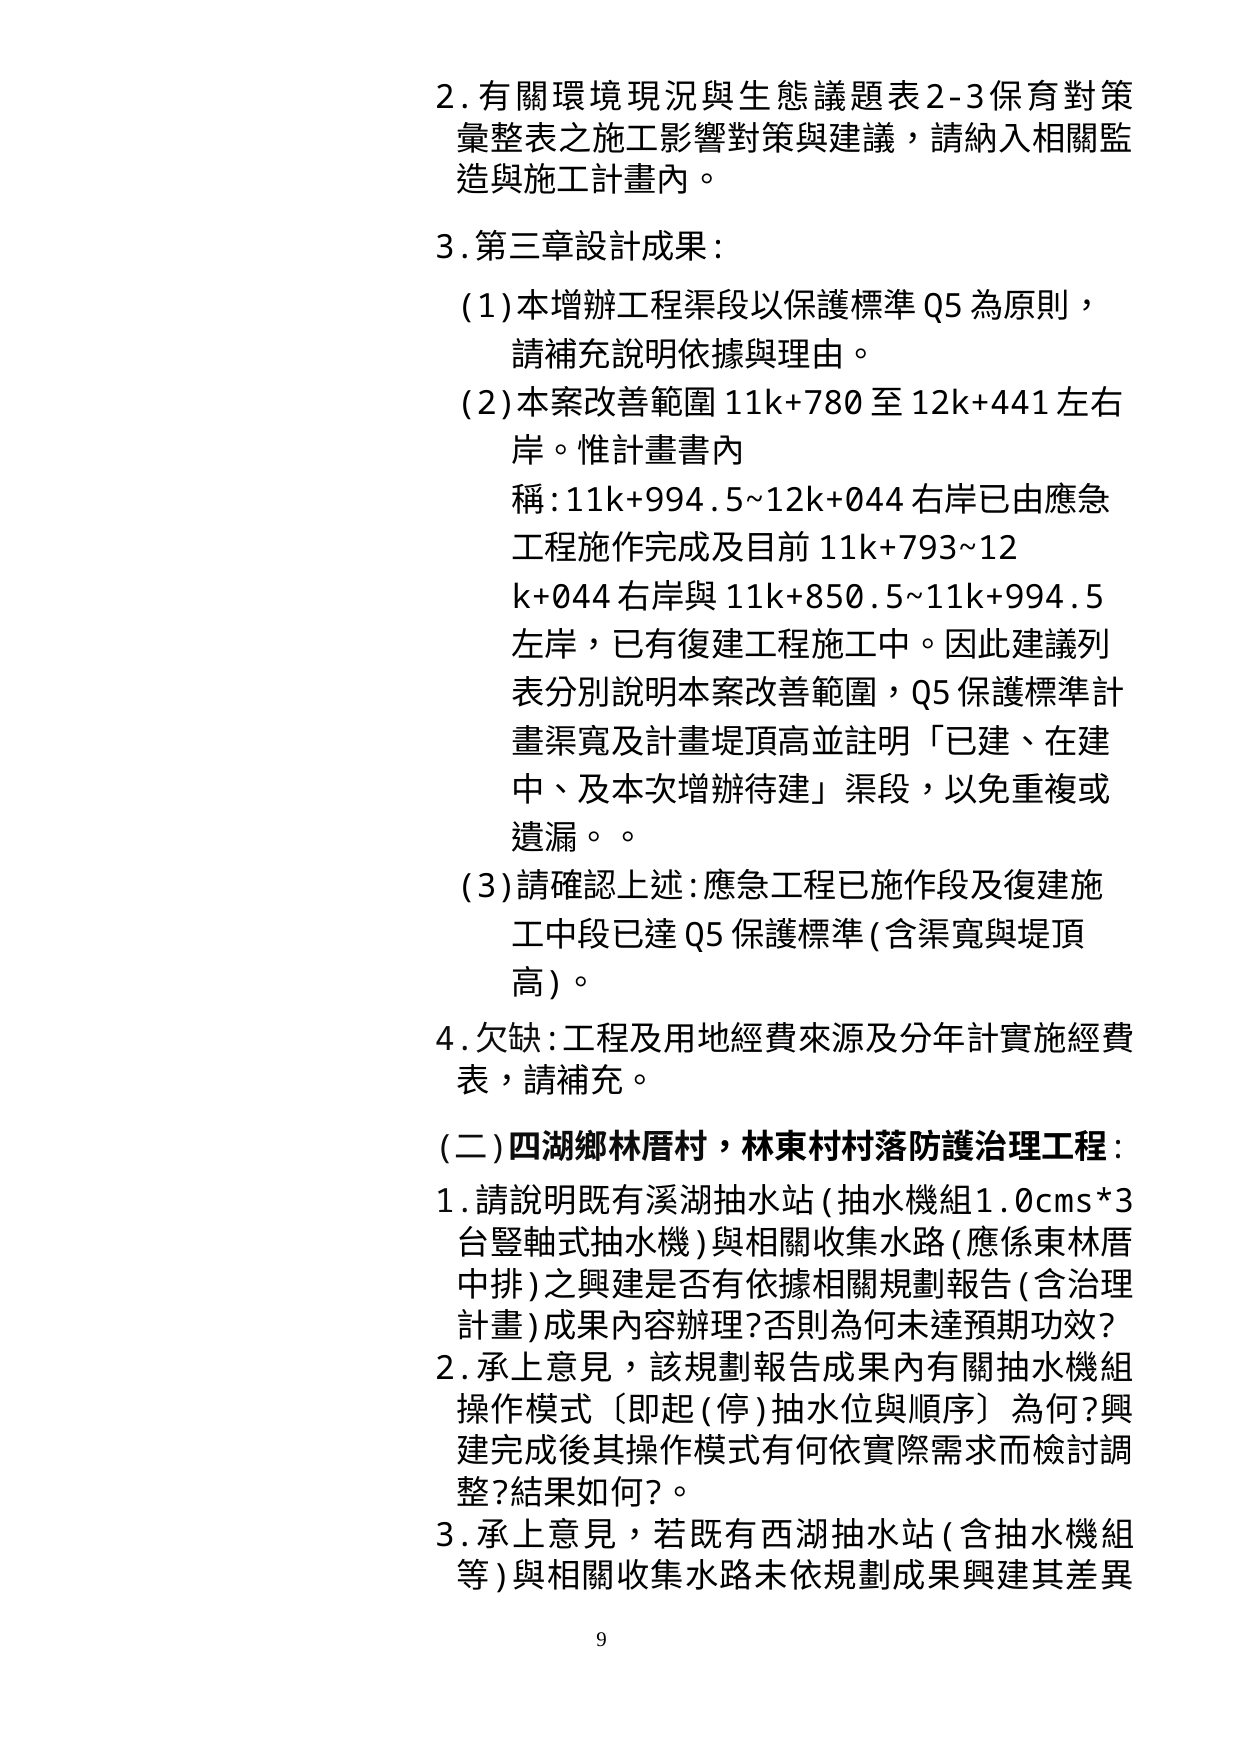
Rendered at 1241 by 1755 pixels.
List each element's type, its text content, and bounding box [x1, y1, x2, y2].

text (二)四湖鄉林厝村，林東村村落防護治理工程: [434, 1125, 1134, 1167]
text 2.有關環境現況與生態議題表2-3保育對策 彙整表之施工影響對策與建議，請納入相關監造與施工計畫內。 [434, 75, 1134, 200]
text (1)本增辦工程渠段以保護標準Q5為原則，請補充說明依據與理由。 [456, 279, 1134, 376]
text (2)本案改善範圍11k+780至12k+441左右岸。惟計畫書內稱:11k+994.5~12k+044右岸已由應急工程施作完成及目前11k+793~12 k+044右岸與11k+850.5~11k+994.5左岸，已有復建工程施工中。因此建議列表分別說明本案改善範圍，Q5保護標準計畫渠寬及計畫堤頂高並註明「已建、在建中、及本次增辦待建」渠段，以免重複或遺漏。。 [456, 376, 1134, 859]
text 4.欠缺:工程及用地經費來源及分年計實施經費表，請補充。 [434, 1017, 1134, 1100]
text 3.第三章設計成果: [434, 225, 1134, 267]
text 1.請說明既有溪湖抽水站(抽水機組1.0cms*3台豎軸式抽水機)與相關收集水路(應係東林厝中排)之興建是否有依據相關規劃報告(含治理計畫)成果內容辦理?否則為何未達預期功效? [434, 1179, 1134, 1346]
text 3.承上意見，若既有西湖抽水站(含抽水機組等)與相關收集水路未依規劃成果興建其差異 [434, 1513, 1134, 1596]
text 2.承上意見，該規劃報告成果內有關抽水機組操作模式〔即起(停)抽水位與順序〕為何?興建完成後其操作模式有何依實際需求而檢討調整?結果如何?。 [434, 1346, 1134, 1513]
text (3)請確認上述:應急工程已施作段及復建施工中段已達Q5保護標準(含渠寬與堤頂高)。 [456, 859, 1134, 1004]
